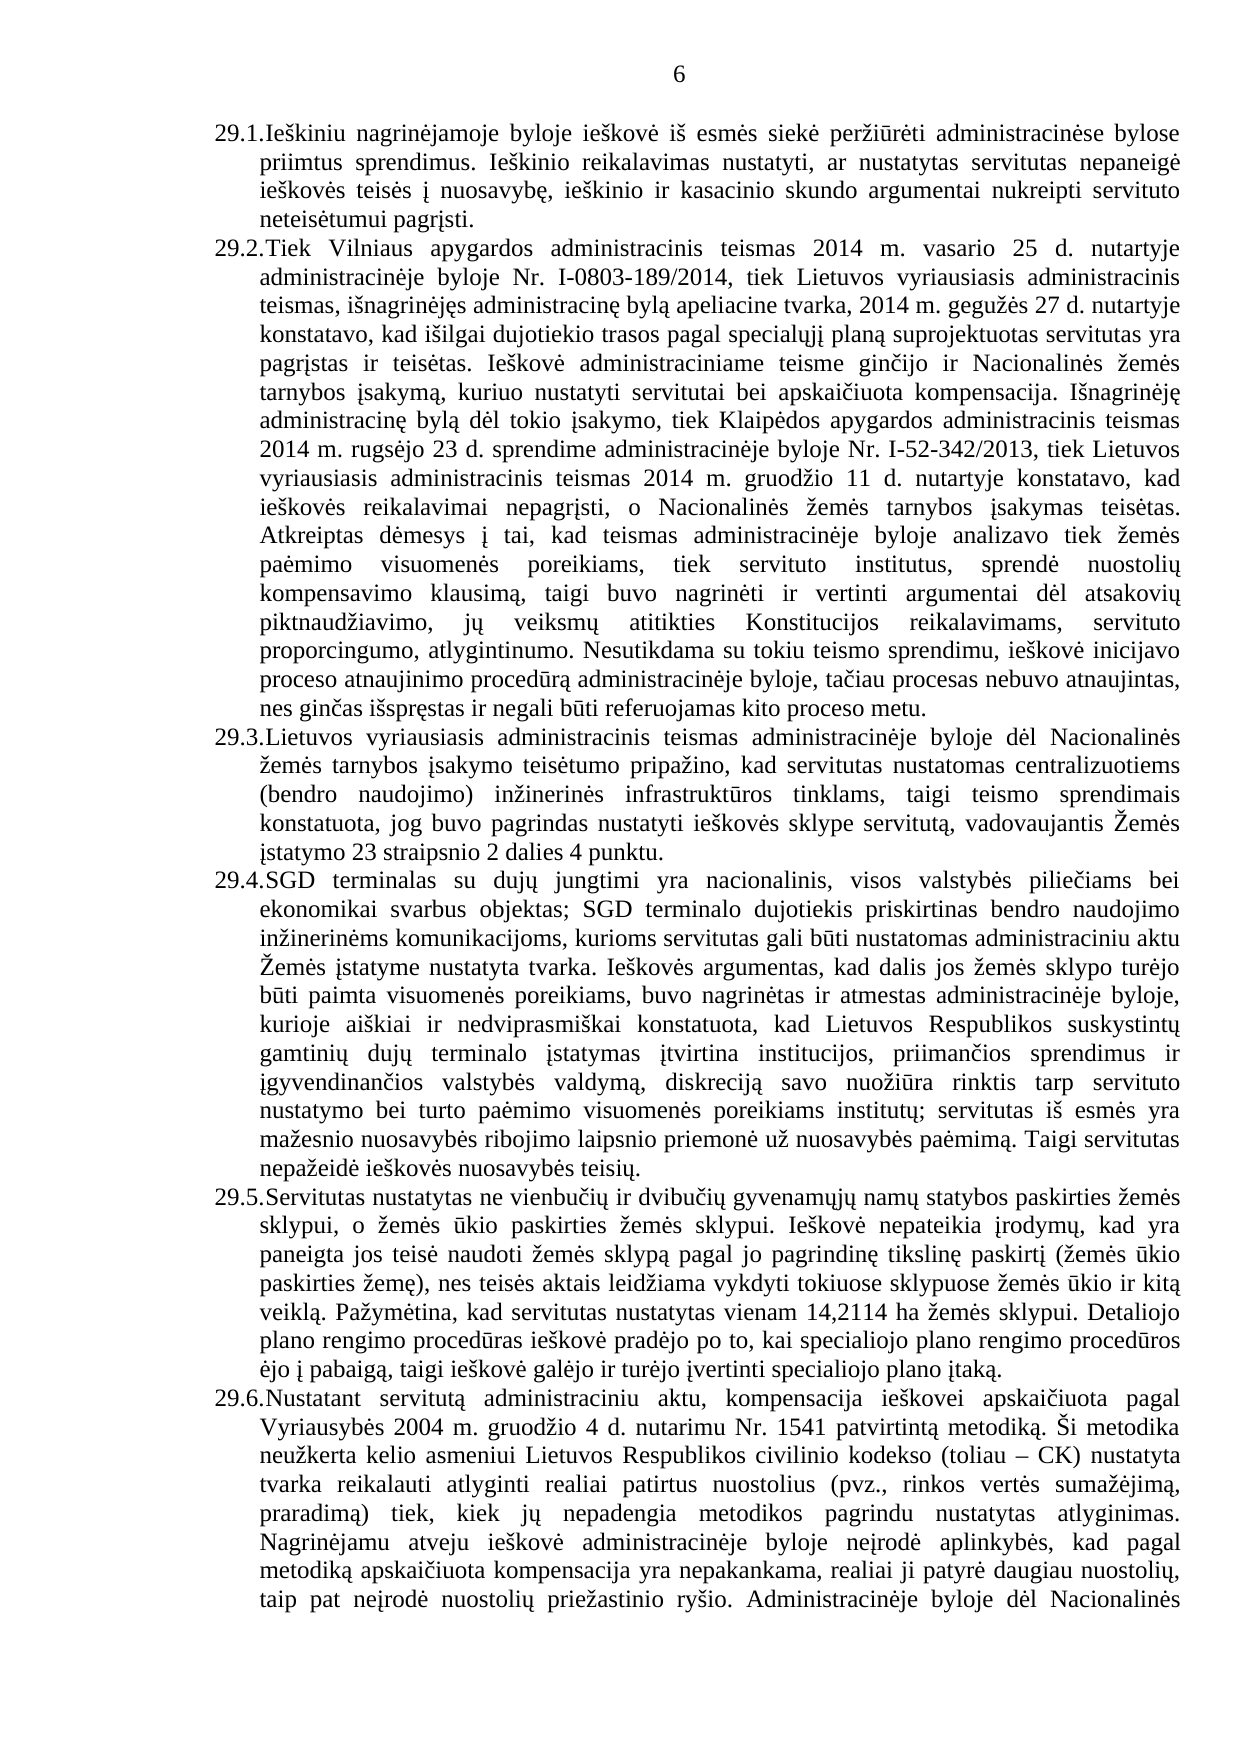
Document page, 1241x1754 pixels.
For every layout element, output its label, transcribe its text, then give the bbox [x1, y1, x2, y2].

text 29.4. SGD terminalas su dujų jungtimi yra nacionalinis, visos valstybės piliečiams bei ekonomikai svarbus objektas; SGD terminalo dujotiekis priskirtinas bendro naudojimo inžinerinėms komunikacijoms, kurioms servitutas gali būti nustatomas administraciniu aktu Žemės įstatyme nustatyta tvarka. Ieškovės argumentas, kad dalis jos žemės sklypo turėjo būti paimta visuomenės poreikiams, buvo nagrinėtas ir atmestas administracinėje byloje, kurioje aiškiai ir nedviprasmiškai konstatuota, kad Lietuvos Respublikos suskystintų gamtinių dujų terminalo įstatymas įtvirtina institucijos, priimančios sprendimus ir įgyvendinančios valstybės valdymą, diskreciją savo nuožiūra rinktis tarp servituto nustatymo bei turto paėmimo visuomenės poreikiams institutų; servitutas iš esmės yra mažesnio nuosavybės ribojimo laipsnio priemonė už nuosavybės paėmimą. Taigi servitutas nepažeidė ieškovės nuosavybės teisių. [214, 866, 1181, 1182]
text 29.5. Servitutas nustatytas ne vienbučių ir dvibučių gyvenamųjų namų statybos paskirties žemės sklypui, o žemės ūkio paskirties žemės sklypui. Ieškovė nepateikia įrodymų, kad yra paneigta jos teisė naudoti žemės sklypą pagal jo pagrindinę tikslinę paskirtį (žemės ūkio paskirties žemę), nes teisės aktais leidžiama vykdyti tokiuose sklypuose žemės ūkio ir kitą veiklą. Pažymėtina, kad servitutas nustatytas vienam 14,2114 ha žemės sklypui. Detaliojo plano rengimo procedūras ieškovė pradėjo po to, kai specialiojo plano rengimo procedūros ėjo į pabaigą, taigi ieškovė galėjo ir turėjo įvertinti specialiojo plano įtaką. [214, 1182, 1181, 1383]
text 29.1. Ieškiniu nagrinėjamoje byloje ieškovė iš esmės siekė peržiūrėti administracinėse bylose priimtus sprendimus. Ieškinio reikalavimas nustatyti, ar nustatytas servitutas nepaneigė ieškovės teisės į nuosavybę, ieškinio ir kasacinio skundo argumentai nukreipti servituto neteisėtumui pagrįsti. [214, 118, 1181, 233]
text 29.3. Lietuvos vyriausiasis administracinis teismas administracinėje byloje dėl Nacionalinės žemės tarnybos įsakymo teisėtumo pripažino, kad servitutas nustatomas centralizuotiems (bendro naudojimo) inžinerinės infrastruktūros tinklams, taigi teismo sprendimais konstatuota, jog buvo pagrindas nustatyti ieškovės sklype servitutą, vadovaujantis Žemės įstatymo 23 straipsnio 2 dalies 4 punktu. [214, 722, 1181, 866]
text 29.2. Tiek Vilniaus apygardos administracinis teismas 2014 m. vasario 25 d. nutartyje administracinėje byloje Nr. I-0803-189/2014, tiek Lietuvos vyriausiasis administracinis teismas, išnagrinėjęs administracinę bylą apeliacine tvarka, 2014 m. gegužės 27 d. nutartyje konstatavo, kad išilgai dujotiekio trasos pagal specialųjį planą suprojektuotas servitutas yra pagrįstas ir teisėtas. Ieškovė administraciniame teisme ginčijo ir Nacionalinės žemės tarnybos įsakymą, kuriuo nustatyti servitutai bei apskaičiuota kompensacija. Išnagrinėję administracinę bylą dėl tokio įsakymo, tiek Klaipėdos apygardos administracinis teismas 2014 m. rugsėjo 23 d. sprendime administracinėje byloje Nr. I-52-342/2013, tiek Lietuvos vyriausiasis administracinis teismas 2014 m. gruodžio 11 d. nutartyje konstatavo, kad ieškovės reikalavimai nepagrįsti, o Nacionalinės žemės tarnybos įsakymas teisėtas. Atkreiptas dėmesys į tai, kad teismas administracinėje byloje analizavo tiek žemės paėmimo visuomenės poreikiams, tiek servituto institutus, sprendė nuostolių kompensavimo klausimą, taigi buvo nagrinėti ir vertinti argumentai dėl atsakovių piktnaudžiavimo, jų veiksmų atitikties Konstitucijos reikalavimams, servituto proporcingumo, atlygintinumo. Nesutikdama su tokiu teismo sprendimu, ieškovė inicijavo proceso atnaujinimo procedūrą administracinėje byloje, tačiau procesas nebuvo atnaujintas, nes ginčas išspręstas ir negali būti referuojamas kito proceso metu. [214, 233, 1181, 722]
text 29.6. Nustatant servitutą administraciniu aktu, kompensacija ieškovei apskaičiuota pagal Vyriausybės 2004 m. gruodžio 4 d. nutarimu Nr. 1541 patvirtintą metodiką. Ši metodika neužkerta kelio asmeniui Lietuvos Respublikos civilinio kodekso (toliau – CK) nustatyta tvarka reikalauti atlyginti realiai patirtus nuostolius (pvz., rinkos vertės sumažėjimą, praradimą) tiek, kiek jų nepadengia metodikos pagrindu nustatytas atlyginimas. Nagrinėjamu atveju ieškovė administracinėje byloje neįrodė aplinkybės, kad pagal metodiką apskaičiuota kompensacija yra nepakankama, realiai ji patyrė daugiau nuostolių, taip pat neįrodė nuostolių priežastinio ryšio. Administracinėje byloje dėl Nacionalinės [214, 1383, 1181, 1613]
